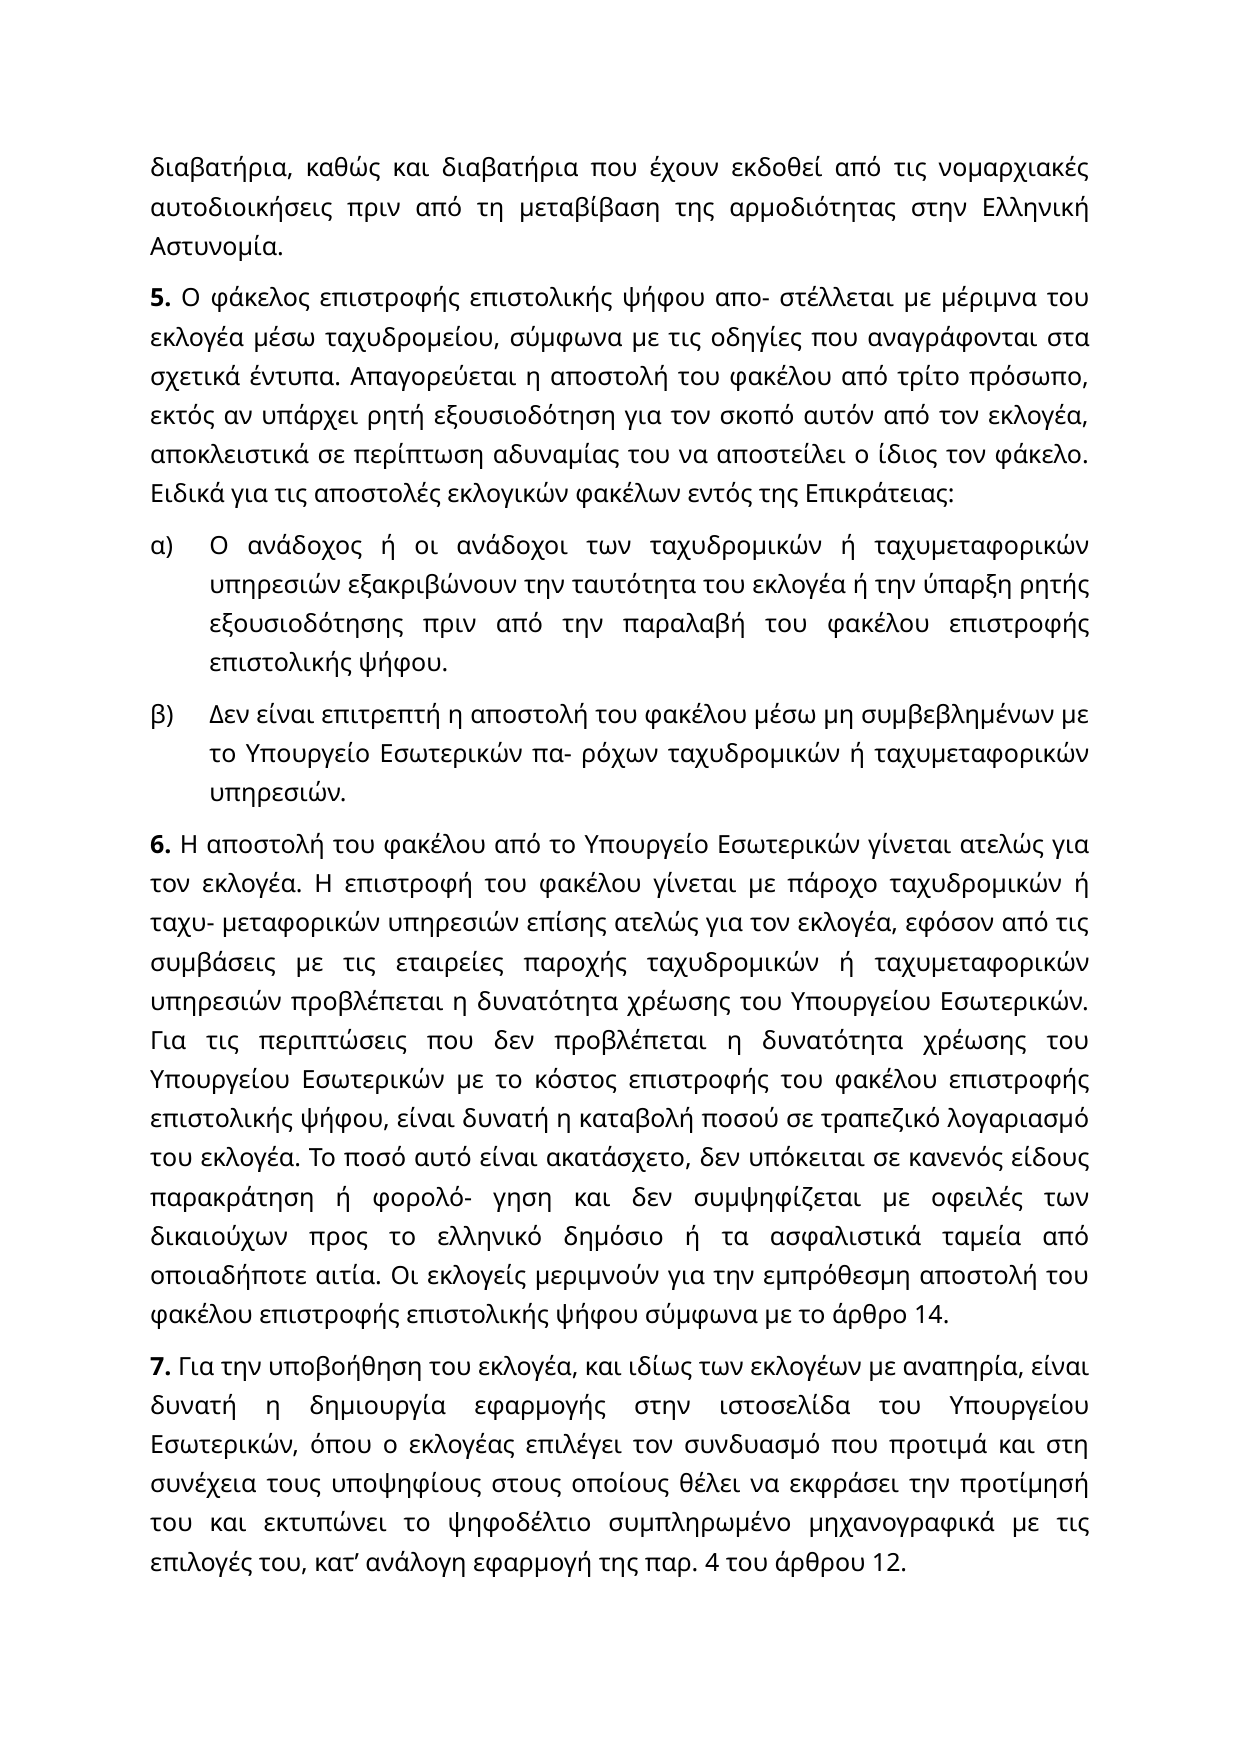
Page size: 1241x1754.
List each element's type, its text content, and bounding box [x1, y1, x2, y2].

list β) Δεν είναι επιτρεπτή η αποστολή του φακέλου μέσω μη συμβεβλημένων με το Υπουργείο Εσωτερικών πα- ρόχων ταχυδρομικών ή ταχυμεταφορικών υπηρεσιών. [150, 697, 1090, 809]
list α) Ο ανάδοχος ή οι ανάδοχοι των ταχυδρομικών ή ταχυμεταφορικών υπηρεσιών εξακριβώνουν την ταυτότητα του εκλογέα ή την ύπαρξη ρητής εξουσιοδότησης πριν από την παραλαβή του φακέλου επιστροφής επιστολικής ψήφου. [150, 527, 1090, 679]
text διαβατήρια, καθώς και διαβατήρια που έχουν εκδοθεί από τις νομαρχιακές αυτοδιοικήσεις πριν από τη μεταβίβαση της αρμοδιότητας στην Ελληνική Αστυνομία. [150, 150, 1090, 262]
text 7. Για την υποβοήθηση του εκλογέα, και ιδίως των εκλογέων με αναπηρία, είναι δυνατή η δημιουργία εφαρμογής στην ιστοσελίδα του Υπουργείου Εσωτερικών, όπου ο εκλογέας επιλέγει τον συνδυασμό που προτιμά και στη συνέχεια τους υποψηφίους στους οποίους θέλει να εκφράσει την προτίμησή του και εκτυπώνει το ψηφοδέλτιο συμπληρωμένο μηχανογραφικά με τις επιλογές του, κατ’ ανάλογη εφαρμογή της παρ. 4 του άρθρου 12. [150, 1348, 1090, 1578]
text 5. Ο φάκελος επιστροφής επιστολικής ψήφου απο- στέλλεται με μέριμνα του εκλογέα μέσω ταχυδρομείου, σύμφωνα με τις οδηγίες που αναγράφονται στα σχετικά έντυπα. Απαγορεύεται η αποστολή του φακέλου από τρίτο πρόσωπο, εκτός αν υπάρχει ρητή εξουσιοδότηση για τον σκοπό αυτόν από τον εκλογέα, αποκλειστικά σε περίπτωση αδυναμίας του να αποστείλει ο ίδιος τον φάκελο. Ειδικά για τις αποστολές εκλογικών φακέλων εντός της Επικράτειας: [150, 280, 1090, 510]
text 6. Η αποστολή του φακέλου από το Υπουργείο Εσωτερικών γίνεται ατελώς για τον εκλογέα. Η επιστροφή του φακέλου γίνεται με πάροχο ταχυδρομικών ή ταχυ- μεταφορικών υπηρεσιών επίσης ατελώς για τον εκλογέα, εφόσον από τις συμβάσεις με τις εταιρείες παροχής ταχυδρομικών ή ταχυμεταφορικών υπηρεσιών προβλέπεται η δυνατότητα χρέωσης του Υπουργείου Εσωτερικών. Για τις περιπτώσεις που δεν προβλέπεται η δυνατότητα χρέωσης του Υπουργείου Εσωτερικών με το κόστος επιστροφής του φακέλου επιστροφής επιστολικής ψήφου, είναι δυνατή η καταβολή ποσού σε τραπεζικό λογαριασμό του εκλογέα. Το ποσό αυτό είναι ακατάσχετο, δεν υπόκειται σε κανενός είδους παρακράτηση ή φορολό- γηση και δεν συμψηφίζεται με οφειλές των δικαιούχων προς το ελληνικό δημόσιο ή τα ασφαλιστικά ταμεία από οποιαδήποτε αιτία. Οι εκλογείς μεριμνούν για την εμπρόθεσμη αποστολή του φακέλου επιστροφής επιστολικής ψήφου σύμφωνα με το άρθρο 14. [150, 827, 1090, 1331]
